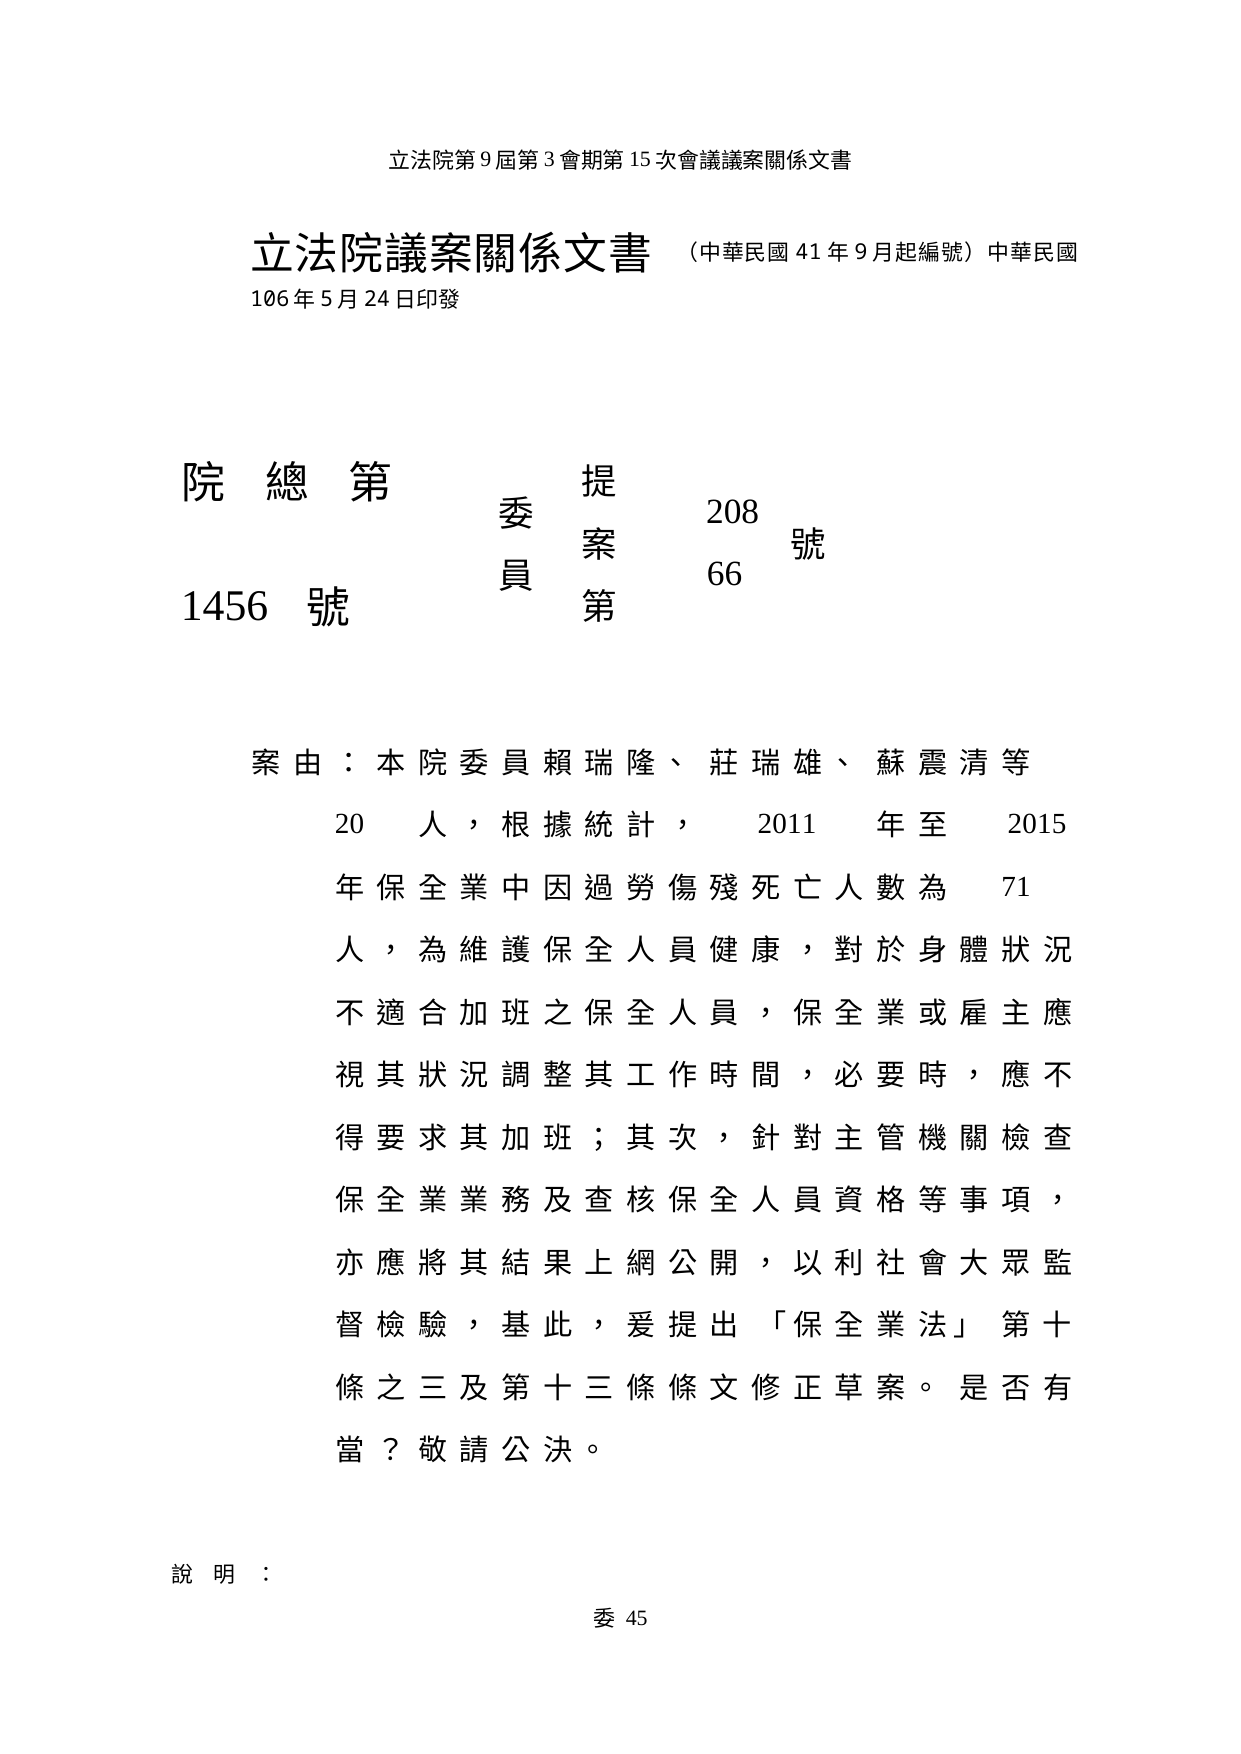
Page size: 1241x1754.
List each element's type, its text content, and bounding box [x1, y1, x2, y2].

table_header 院總第1456號 [162, 406, 441, 656]
table_header 20866 [661, 406, 773, 656]
table_header 號 [773, 406, 810, 656]
table_header [810, 542, 815, 656]
table_header 委員 [441, 406, 556, 656]
table_header 提案第 [556, 406, 661, 656]
text 案由：本院委員賴瑞隆、莊瑞雄、蘇震清等20人，根據統計，2011年至2015年保全業中因過勞傷殘死亡人數為71人，為維護保全人員健康，對於身體狀況不適合加班之保全人員，保全業或雇主應視其狀況調整其工作時間，必要時，應不得要求其加班；其次，針對主管機關檢查保全業業務及查核保全人員資格等事項，亦應將其結果上網公開，以利社會大眾監督檢驗，基此，爰提出「保全業法」第十條之三及第十三條條文修正草案。是否有當？敬請公決。 [217, 719, 1078, 1469]
table_header [815, 406, 829, 656]
text 說明： [162, 1531, 1078, 1594]
text 立法院議案關係文書 （中華民國41年9月起編號）中華民國106年5月24日印發 [250, 219, 1078, 314]
table_header [810, 406, 815, 534]
